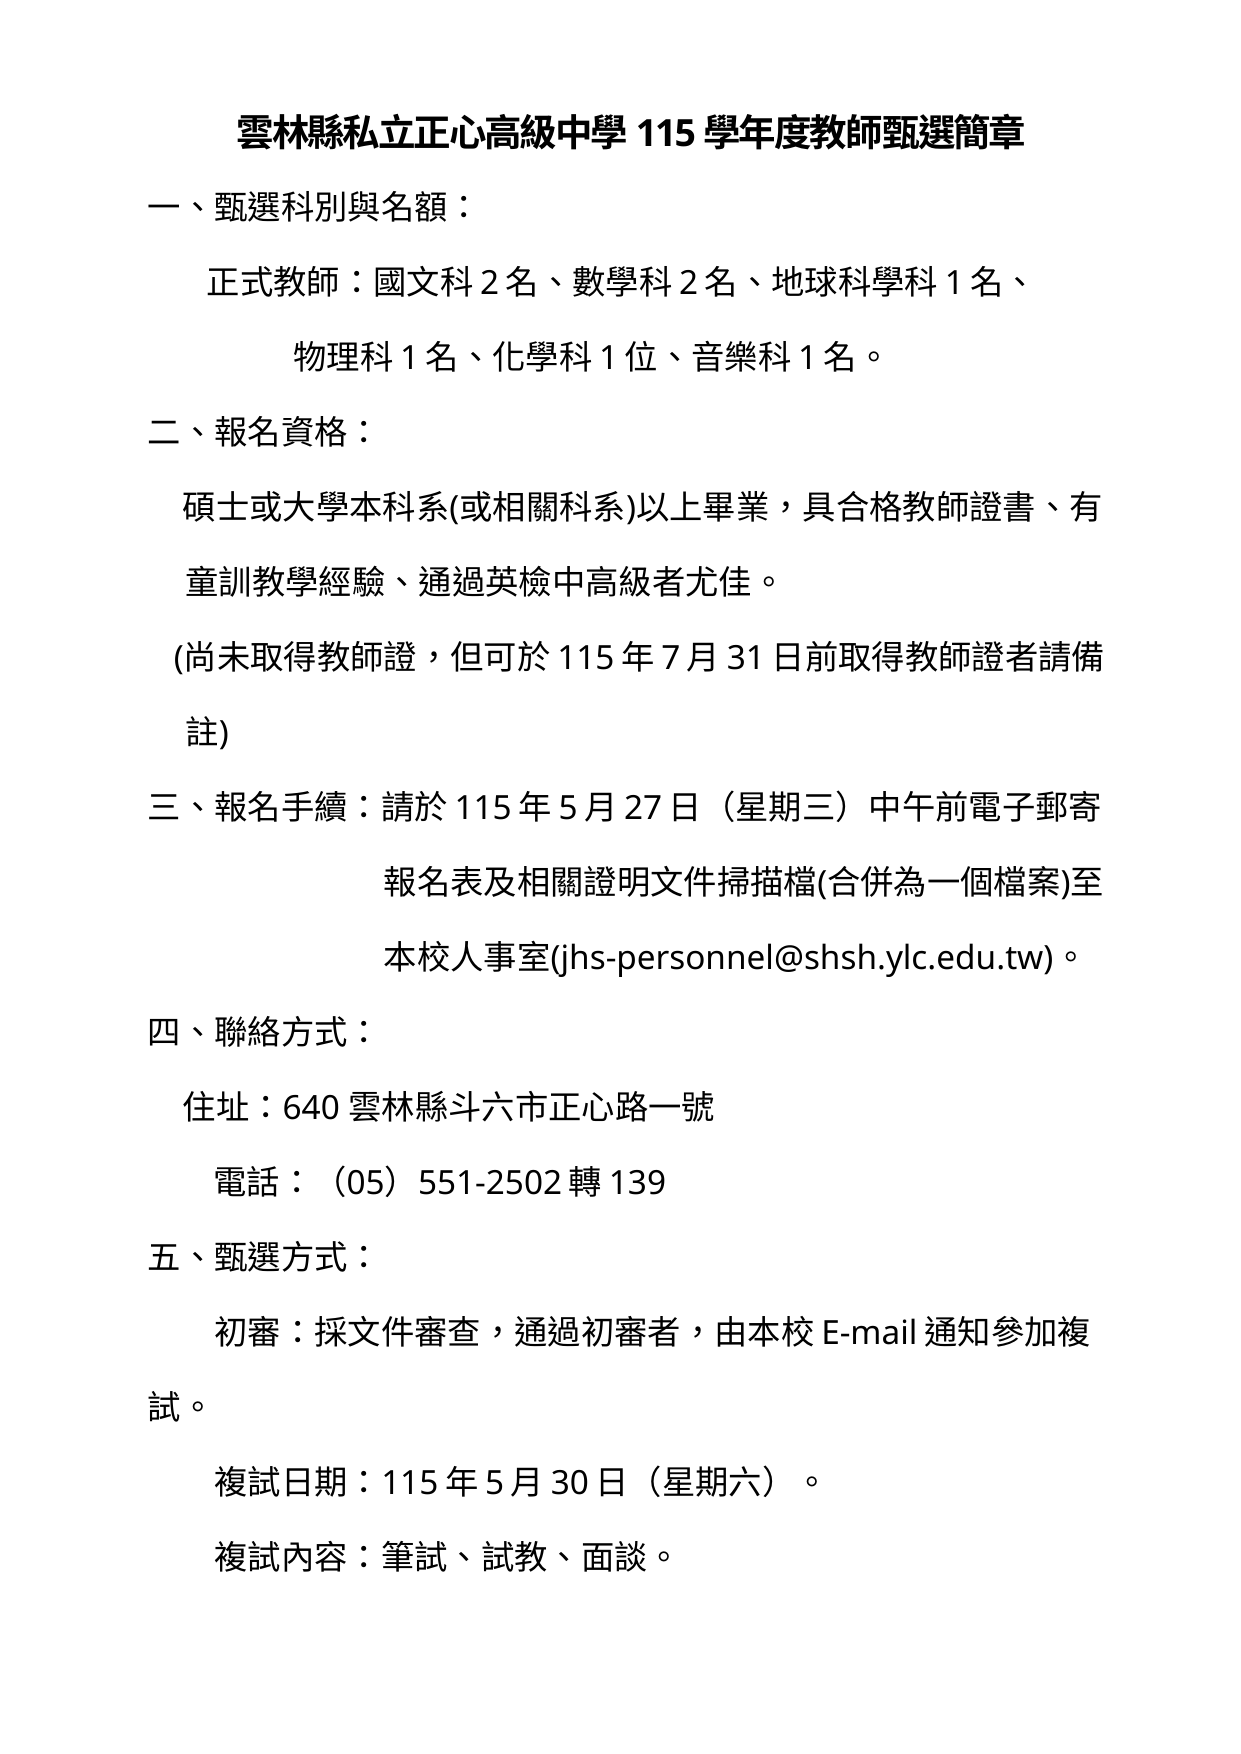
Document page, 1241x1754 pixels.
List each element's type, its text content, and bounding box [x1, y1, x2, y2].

text 五、甄選方式： [148, 1217, 1117, 1292]
text 初審：採文件審查，通過初審者，由本校E-mail通知參加複試。 [148, 1292, 1117, 1442]
text 複試日期：115年5月30日（星期六）。 [148, 1442, 1117, 1517]
text 三、報名手續：請於115年5月27日（星期三）中午前電子郵寄報名表及相關證明文件掃描檔(合併為一個檔案)至本校人事室(jhs-personnel@shsh.ylc.edu.tw)。 [148, 767, 1117, 992]
text 一、甄選科別與名額： [148, 167, 1117, 242]
text 住址：640 雲林縣斗六市正心路一號 電話：（05）551-2502轉139 [148, 1067, 1117, 1217]
text 四、聯絡方式： [148, 992, 1117, 1067]
text 碩士或大學本科系(或相關科系)以上畢業，具合格教師證書、有童訓教學經驗、通過英檢中高級者尤佳。 [148, 467, 1117, 617]
text 正式教師：國文科2名、數學科2名、地球科學科1名、 [206, 242, 1117, 317]
text (尚未取得教師證，但可於115年7月31日前取得教師證者請備註) [148, 617, 1117, 767]
text 物理科1名、化學科1位、音樂科1名。 [206, 317, 1117, 392]
text 複試內容：筆試、試教、面談。 [148, 1517, 1117, 1592]
text 二、報名資格： [148, 392, 1117, 467]
text 雲林縣私立正心高級中學115學年度教師甄選簡章 [148, 92, 1117, 167]
